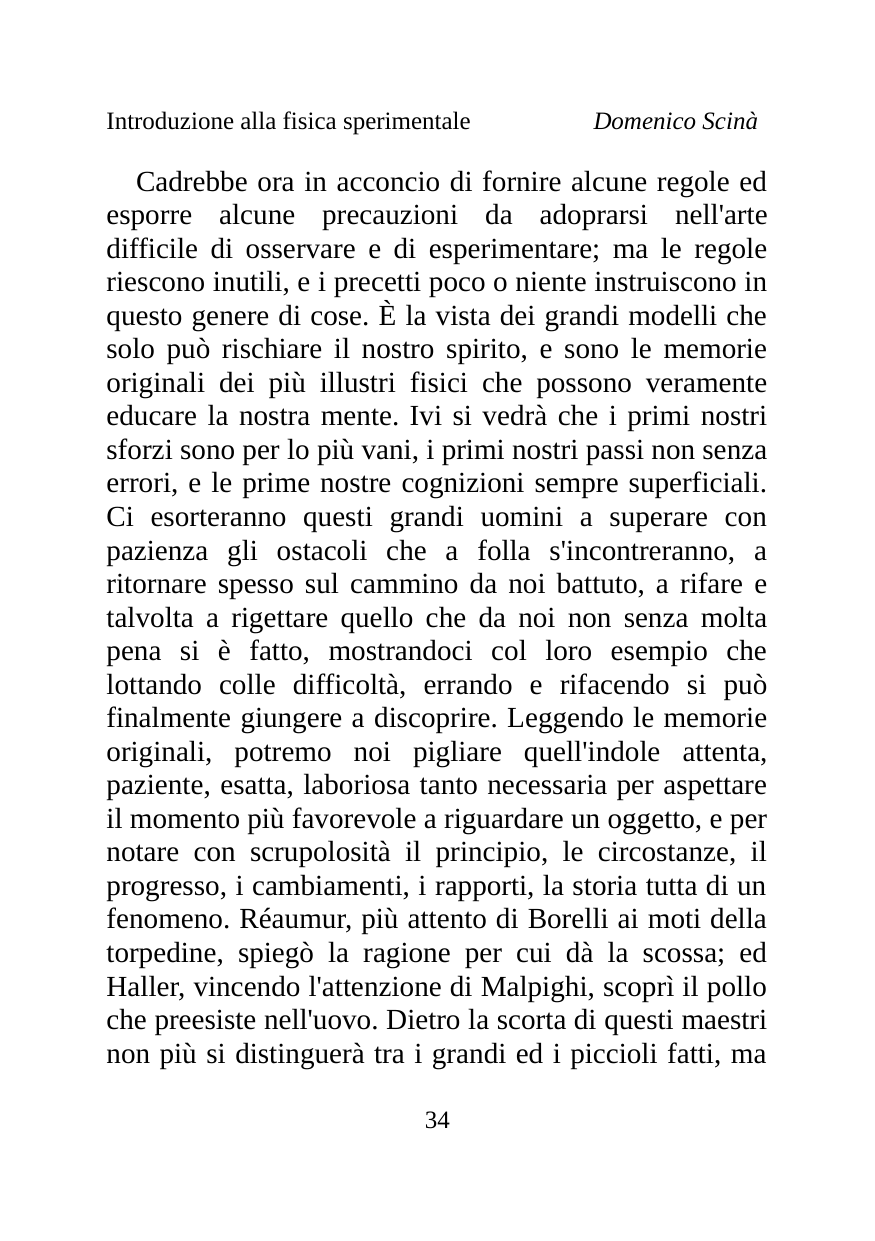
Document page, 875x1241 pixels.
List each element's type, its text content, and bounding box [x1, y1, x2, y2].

text Cadrebbe ora in acconcio di fornire alcune regole ed esporre alcune precauzioni da adoprarsi nell'arte difficile di osservare e di esperimentare; ma le regole riescono inutili, e i precetti poco o niente instruiscono in questo genere di cose. È la vista dei grandi modelli che solo può rischiare il nostro spirito, e sono le memorie originali dei più illustri fisici che possono veramente educare la nostra mente. Ivi si vedrà che i primi nostri sforzi sono per lo più vani, i primi nostri passi non senza errori, e le prime nostre cognizioni sempre superficiali. Ci esorteranno questi grandi uomini a superare con pazienza gli ostacoli che a folla s'incontreranno, a ritornare spesso sul cammino da noi battuto, a rifare e talvolta a rigettare quello che da noi non senza molta pena si è fatto, mostrandoci col loro esempio che lottando colle difficoltà, errando e rifacendo si può finalmente giungere a discoprire. Leggendo le memorie originali, potremo noi pigliare quell'indole attenta, paziente, esatta, laboriosa tanto necessaria per aspettare il momento più favorevole a riguardare un oggetto, e per notare con scrupolosità il principio, le circostanze, il progresso, i cambiamenti, i rapporti, la storia tutta di un fenomeno. Réaumur, più attento di Borelli ai moti della torpedine, spiegò la ragione per cui dà la scossa; ed Haller, vincendo l'attenzione di Malpighi, scoprì il pollo che preesiste nell'uovo. Dietro la scorta di questi maestri non più si distinguerà tra i grandi ed i piccioli fatti, ma [106, 164, 768, 1069]
